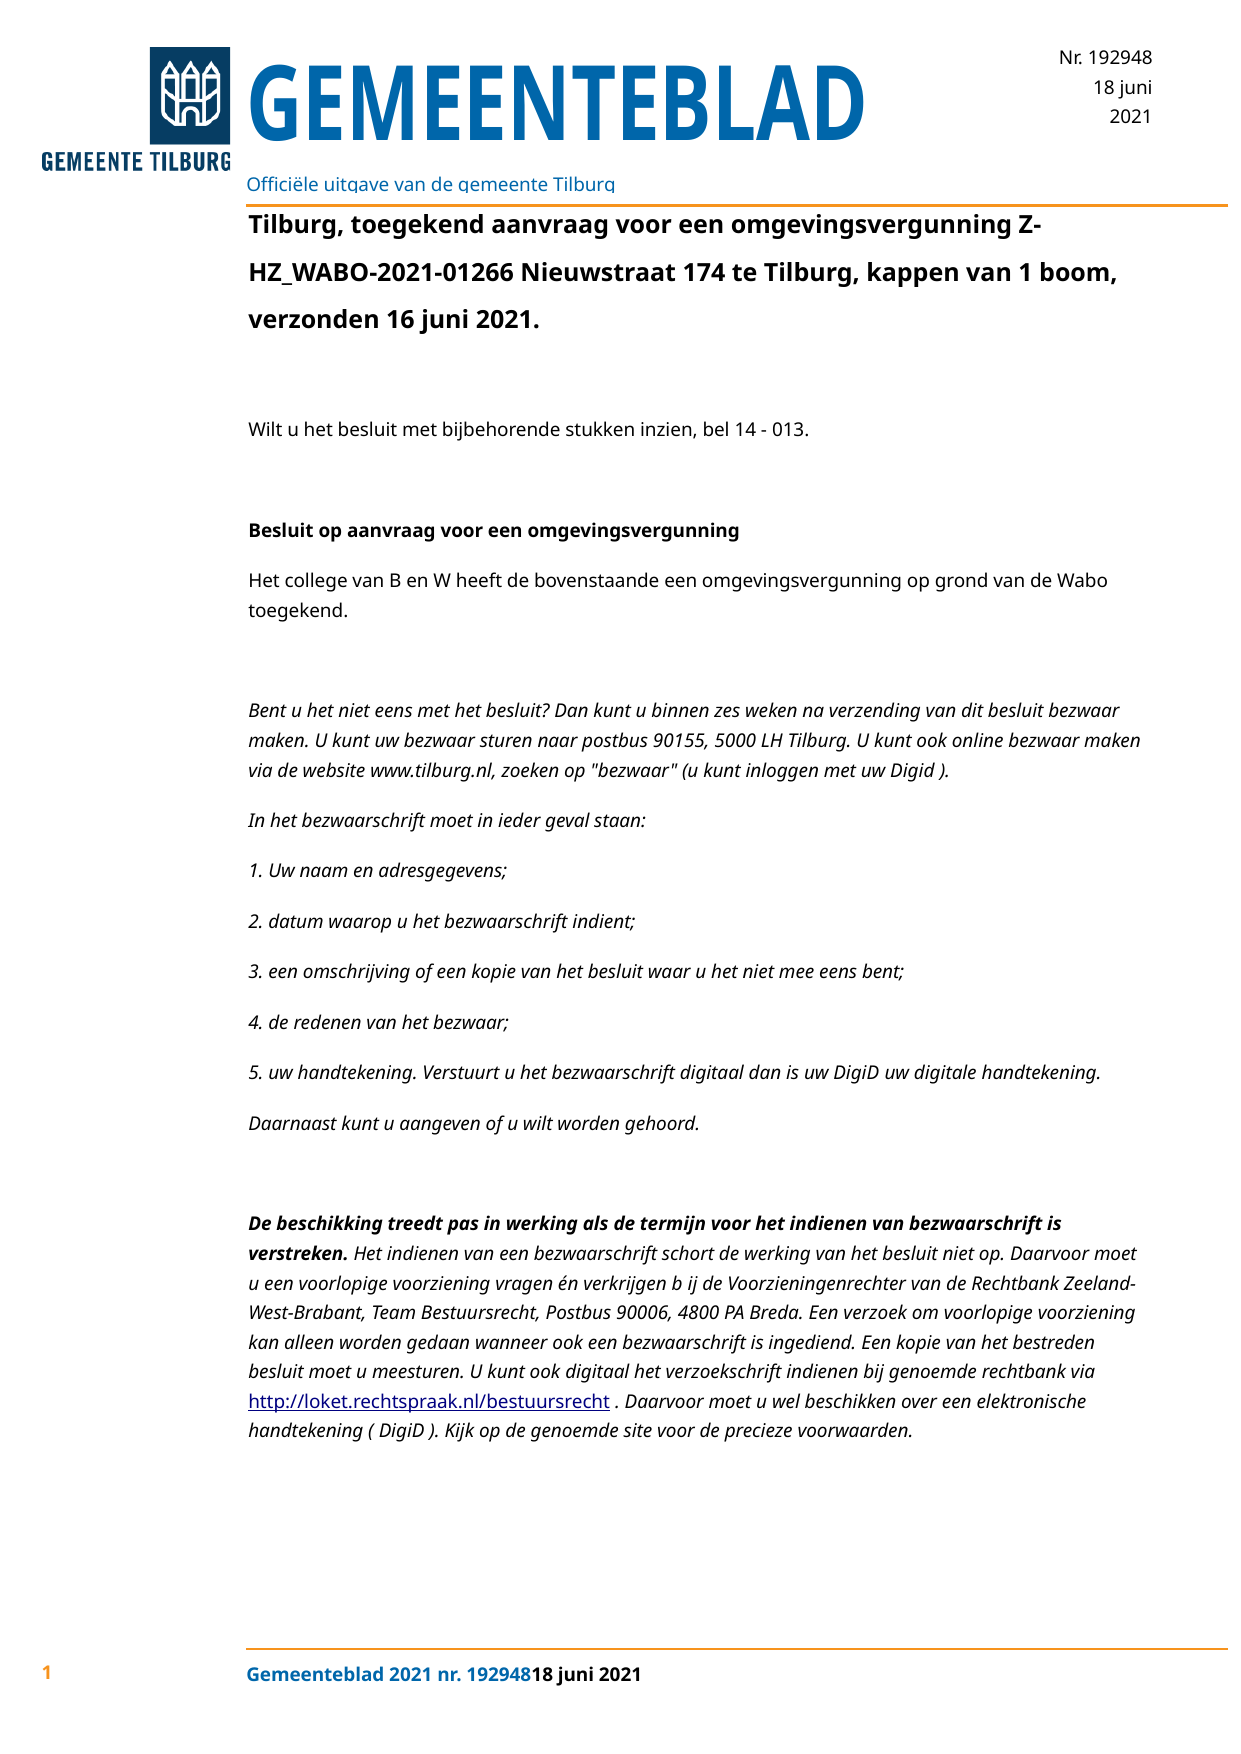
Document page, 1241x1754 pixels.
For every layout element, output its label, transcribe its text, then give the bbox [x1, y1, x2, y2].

text Tilburg, toegekend aanvraag voor een omgevingsvergunning Z-HZ_WABO-2021-01266 Nieuwstraat 174 te Tilburg, kappen van 1 boom, verzonden 16 juni 2021. [248, 207, 1152, 336]
picture [41, 47, 231, 172]
text Daarnaast kunt u aangeven of u wilt worden gehoord. [248, 1110, 1152, 1135]
text 3. een omschrijving of een kopie van het besluit waar u het niet mee eens bent; [248, 958, 1152, 984]
text De beschikking treedt pas in werking als de termijn voor het indienen van bezwaarschrift is verstreken. Het indienen van een bezwaarschrift schort de werking van het besluit niet op. Daarvoor moet u een voorlopige voorziening vragen én verkrijgen b ij de Voorzieningenrechter van de Rechtbank Zeeland-West-Brabant, Team Bestuursrecht, Postbus 90006, 4800 PA Breda. Een verzoek om voorlopige voorziening kan alleen worden gedaan wanneer ook een bezwaarschrift is ingediend. Een kopie van het bestreden besluit moet u meesturen. U kunt ook digitaal het verzoekschrift indienen bij genoemde rechtbank via http://loket.rechtspraak.nl/bestuursrecht . Daarvoor moet u wel beschikken over een elektronische handtekening ( DigiD ). Kijk op de genoemde site voor de precieze voorwaarden. [248, 1211, 1152, 1443]
text 2. datum waarop u het bezwaarschrift indient; [248, 908, 1152, 934]
text Bent u het niet eens met het besluit? Dan kunt u binnen zes weken na verzending van dit besluit bezwaar maken. U kunt uw bezwaar sturen naar postbus 90155, 5000 LH Tilburg. U kunt ook online bezwaar maken via de website www.tilburg.nl, zoeken op "bezwaar" (u kunt inloggen met uw Digid ). [248, 698, 1152, 782]
text Het college van B en W heeft de bovenstaande een omgevingsvergunning op grond van de Wabo toegekend. [248, 567, 1152, 622]
text 4. de redenen van het bezwaar; [248, 1009, 1152, 1034]
text Besluit op aanvraag voor een omgevingsvergunning [248, 517, 1152, 542]
text 5. uw handtekening. Verstuurt u het bezwaarschrift digitaal dan is uw DigiD uw digitale handtekening. [248, 1059, 1152, 1085]
text 1. Uw naam en adresgegevens; [248, 858, 1152, 883]
text In het bezwaarschrift moet in ieder geval staan: [248, 807, 1152, 833]
text Wilt u het besluit met bijbehorende stukken inzien, bel 14 - 013. [248, 416, 1152, 442]
